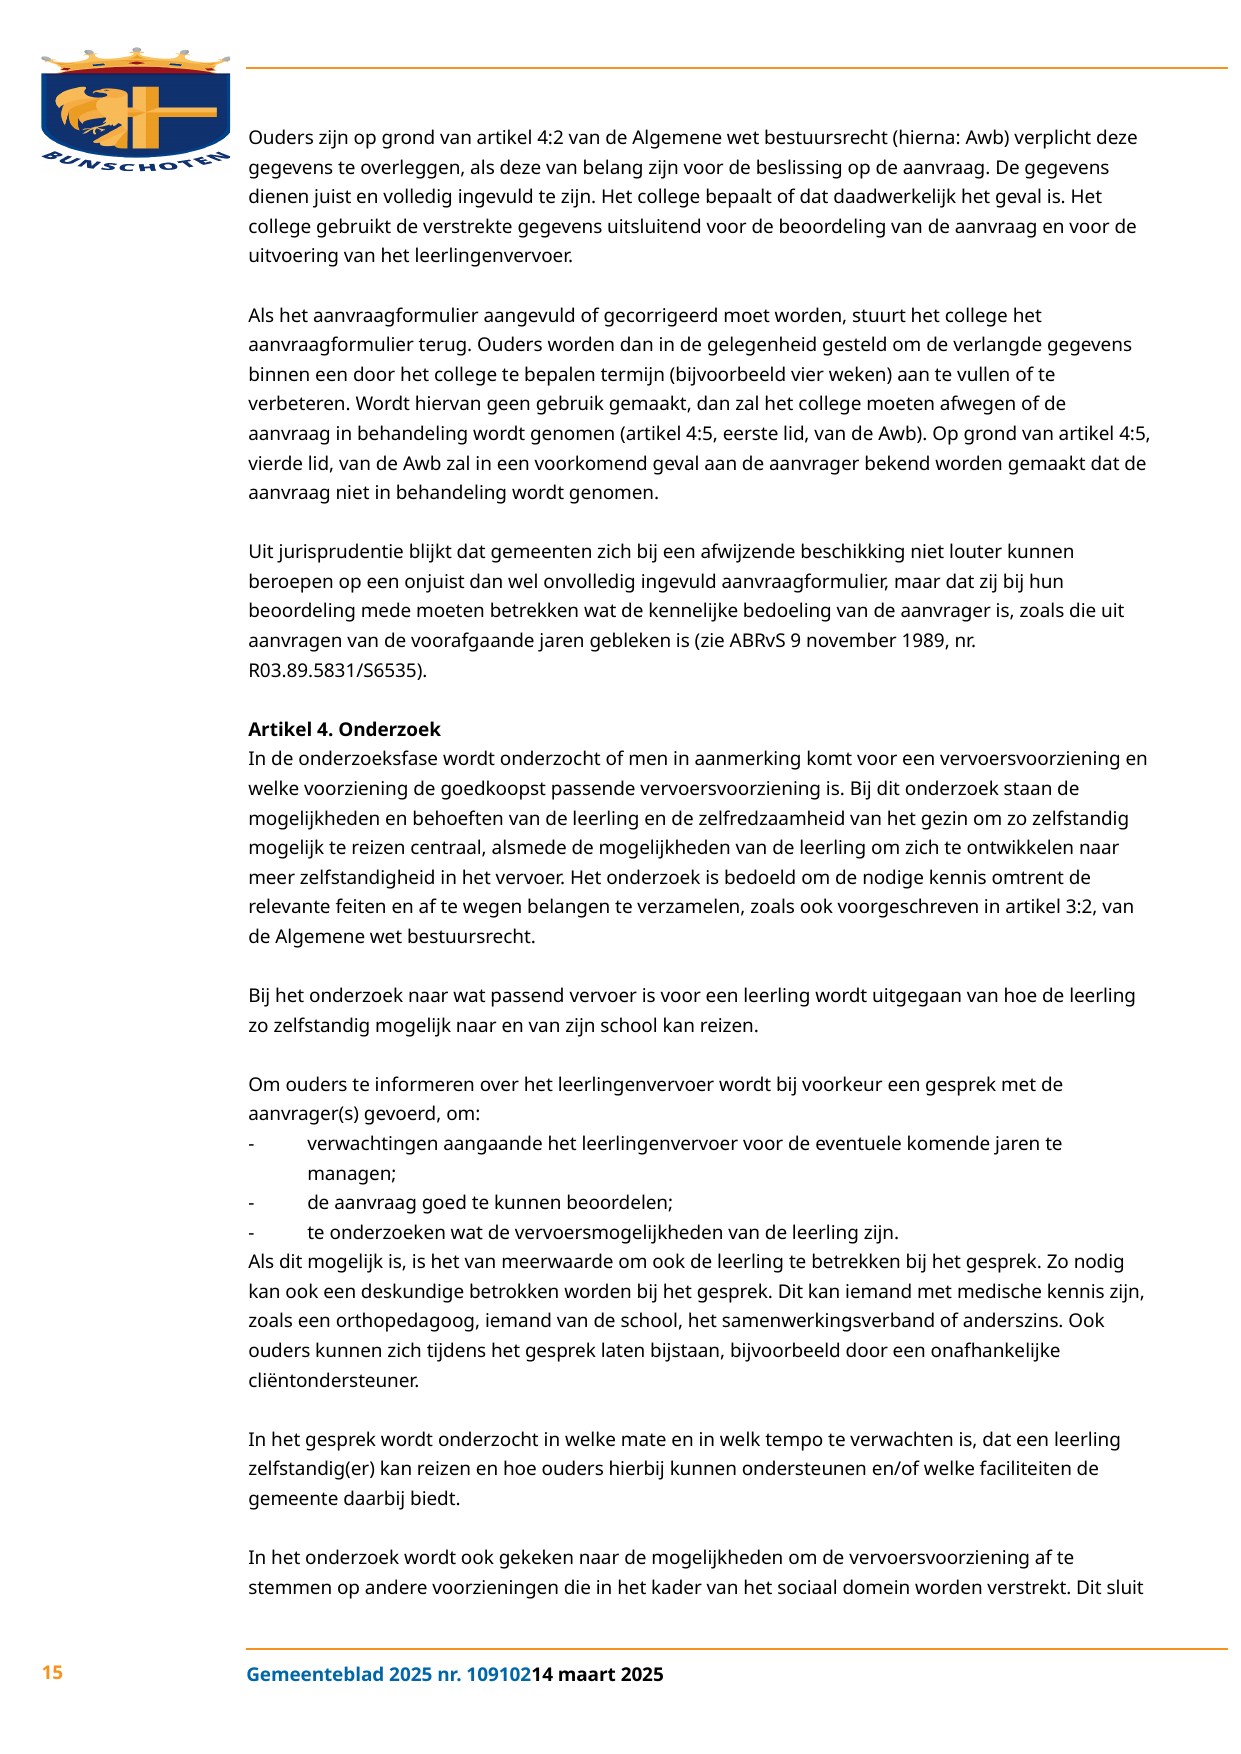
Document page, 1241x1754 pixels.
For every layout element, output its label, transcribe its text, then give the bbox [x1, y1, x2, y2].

picture [41, 47, 231, 172]
text Als dit mogelijk is, is het van meerwaarde om ook de leerling te betrekken bij het gesprek. Zo nodig kan ook een deskundige betrokken worden bij het gesprek. Dit kan iemand met medische kennis zijn, zoals een orthopedagoog, iemand van de school, het samenwerkingsverband of anderszins. Ook ouders kunnen zich tijdens het gesprek laten bijstaan, bijvoorbeeld door een onafhankelijke cliëntondersteuner. [248, 1248, 1152, 1393]
text Om ouders te informeren over het leerlingenvervoer wordt bij voorkeur een gesprek met de aanvrager(s) gevoerd, om: [248, 1071, 1152, 1126]
text In het gesprek wordt onderzocht in welke mate en in welk tempo te verwachten is, dat een leerling zelfstandig(er) kan reizen en hoe ouders hierbij kunnen ondersteunen en/of welke faciliteiten de gemeente daarbij biedt. [248, 1426, 1152, 1511]
text Bij het onderzoek naar wat passend vervoer is voor een leerling wordt uitgegaan van hoe de leerling zo zelfstandig mogelijk naar en van zijn school kan reizen. [248, 982, 1152, 1038]
list de aanvraag goed te kunnen beoordelen; [248, 1189, 1152, 1215]
list te onderzoeken wat de vervoersmogelijkheden van de leerling zijn. [248, 1219, 1152, 1245]
text In de onderzoeksfase wordt onderzocht of men in aanmerking komt voor een vervoersvoorziening en welke voorziening de goedkoopst passende vervoersvoorziening is. Bij dit onderzoek staan de mogelijkheden en behoeften van de leerling en de zelfredzaamheid van het gezin om zo zelfstandig mogelijk te reizen centraal, alsmede de mogelijkheden van de leerling om zich te ontwikkelen naar meer zelfstandigheid in het vervoer. Het onderzoek is bedoeld om de nodige kennis omtrent de relevante feiten en af te wegen belangen te verzamelen, zoals ook voorgeschreven in artikel 3:2, van de Algemene wet bestuursrecht. [248, 746, 1152, 949]
text Artikel 4. Onderzoek [248, 716, 1152, 742]
text Ouders zijn op grond van artikel 4:2 van de Algemene wet bestuursrecht (hierna: Awb) verplicht deze gegevens te overleggen, als deze van belang zijn voor de beslissing op de aanvraag. De gegevens dienen juist en volledig ingevuld te zijn. Het college bepaalt of dat daadwerkelijk het geval is. Het college gebruikt de verstrekte gegevens uitsluitend voor de beoordeling van de aanvraag en voor de uitvoering van het leerlingenvervoer. [248, 124, 1152, 268]
text Uit jurisprudentie blijkt dat gemeenten zich bij een afwijzende beschikking niet louter kunnen beroepen op een onjuist dan wel onvolledig ingevuld aanvraagformulier, maar dat zij bij hun beoordeling mede moeten betrekken wat de kennelijke bedoeling van de aanvrager is, zoals die uit aanvragen van de voorafgaande jaren gebleken is (zie ABRvS 9 november 1989, nr. R03.89.5831/S6535). [248, 538, 1152, 683]
text Als het aanvraagformulier aangevuld of gecorrigeerd moet worden, stuurt het college het aanvraagformulier terug. Ouders worden dan in de gelegenheid gesteld om de verlangde gegevens binnen een door het college te bepalen termijn (bijvoorbeeld vier weken) aan te vullen of te verbeteren. Wordt hiervan geen gebruik gemaakt, dan zal het college moeten afwegen of de aanvraag in behandeling wordt genomen (artikel 4:5, eerste lid, van de Awb). Op grond van artikel 4:5, vierde lid, van de Awb zal in een voorkomend geval aan de aanvrager bekend worden gemaakt dat de aanvraag niet in behandeling wordt genomen. [248, 302, 1152, 505]
text In het onderzoek wordt ook gekeken naar de mogelijkheden om de vervoersvoorziening af te stemmen op andere voorzieningen die in het kader van het sociaal domein worden verstrekt. Dit sluit [248, 1544, 1152, 1600]
list verwachtingen aangaande het leerlingenvervoer voor de eventuele komende jaren te managen; [248, 1130, 1152, 1186]
